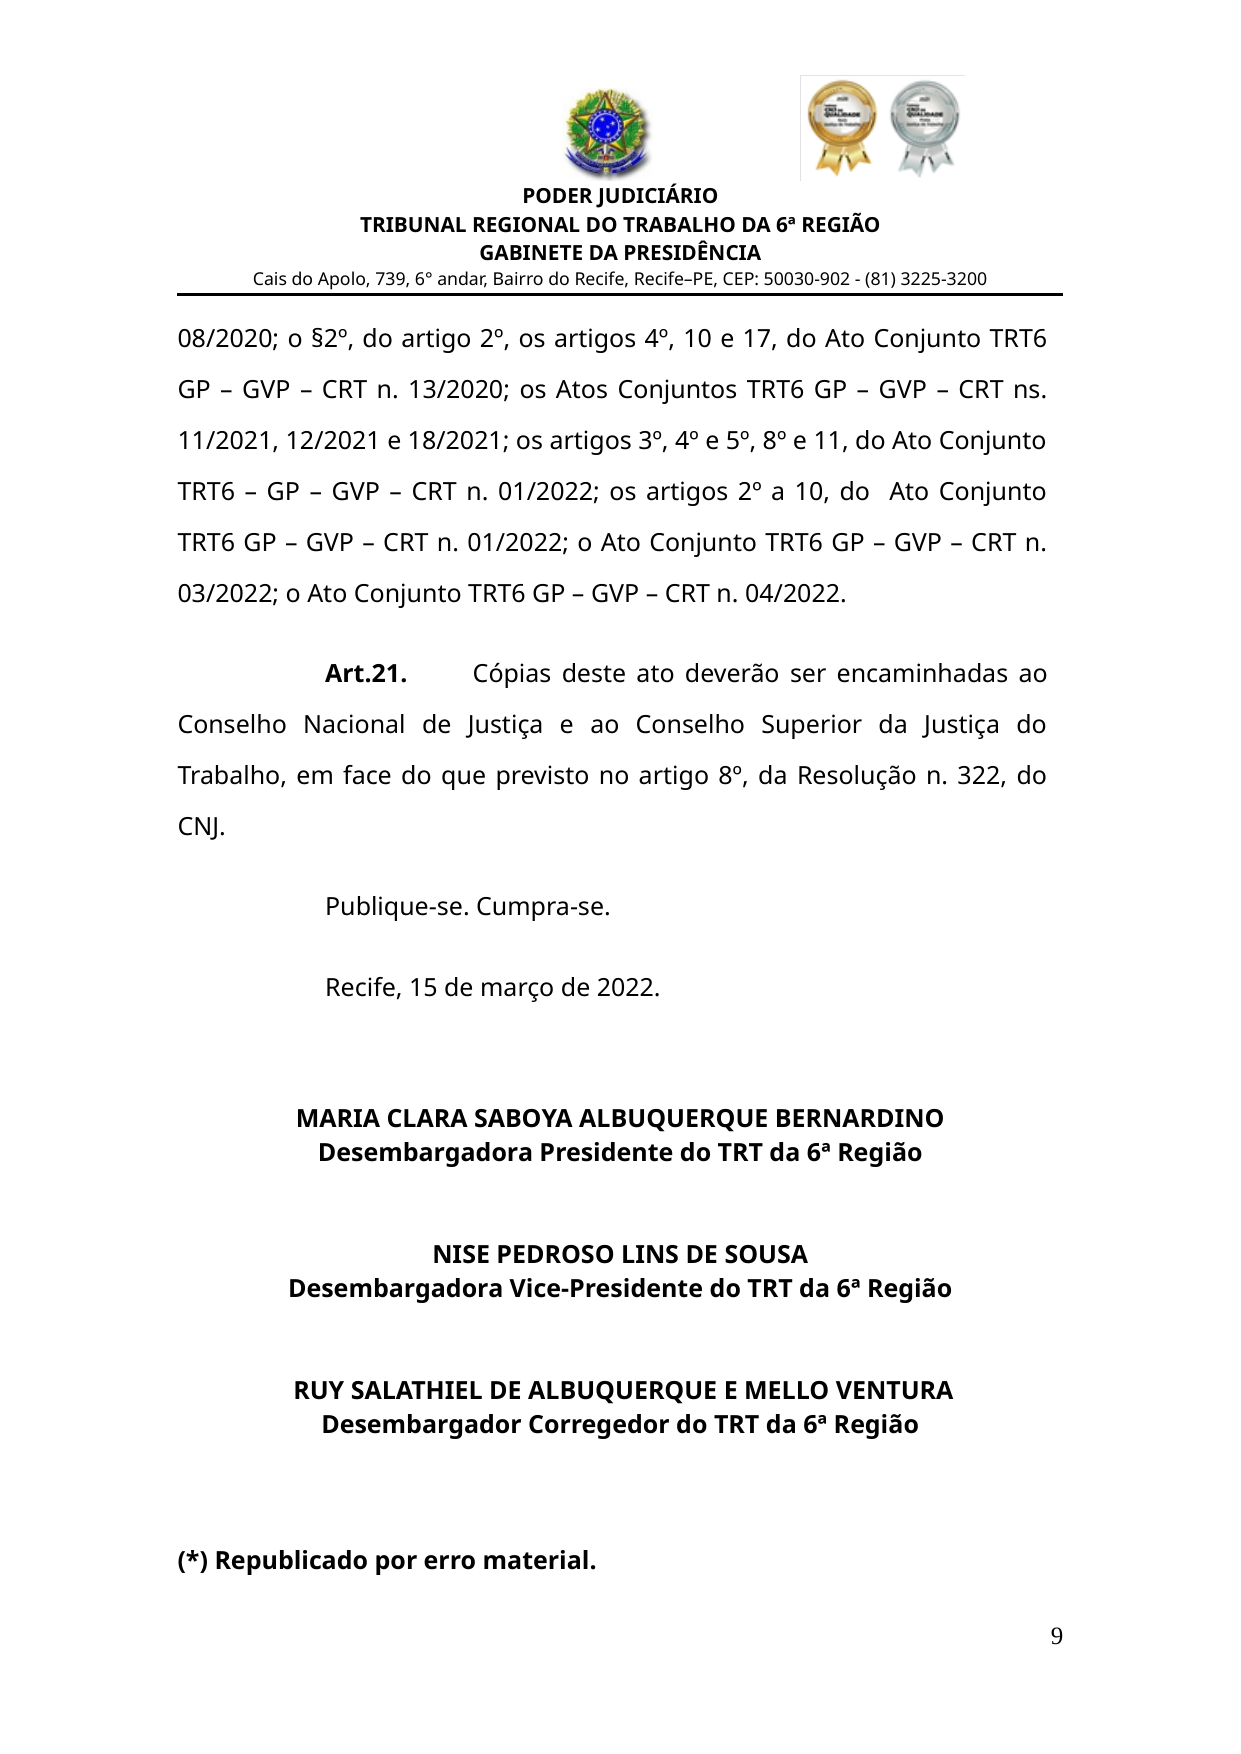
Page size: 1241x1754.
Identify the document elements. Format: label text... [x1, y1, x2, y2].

text Publique-se. Cumpra-se. [325, 889, 1048, 923]
text RUY SALATHIEL DE ALBUQUERQUE E MELLO VENTURA [177, 1373, 1063, 1407]
text Desembargadora Presidente do TRT da 6ª Região [177, 1134, 1063, 1168]
text Desembargadora Vice-Presidente do TRT da 6ª Região [177, 1271, 1063, 1304]
text MARIA CLARA SABOYA ALBUQUERQUE BERNARDINO [177, 1100, 1063, 1134]
text 08/2020; o §2º, do artigo 2º, os artigos 4º, 10 e 17, do Ato Conjunto TRT6 GP – GVP – CRT n. 13/2020; os Atos Conjuntos TRT6 GP – GVP – CRT ns. 11/2021, 12/2021 e 18/2021; os artigos 3º, 4º e 5º, 8º e 11, do Ato Conjunto TRT6 – GP – GVP – CRT n. 01/2022; os artigos 2º a 10, do Ato Conjunto TRT6 GP – GVP – CRT n. 01/2022; o Ato Conjunto TRT6 GP – GVP – CRT n. 03/2022; o Ato Conjunto TRT6 GP – GVP – CRT n. 04/2022. [177, 320, 1048, 609]
picture [562, 87, 653, 182]
text Desembargador Corregedor do TRT da 6ª Região [177, 1407, 1063, 1441]
text (*) Republicado por erro material. [177, 1543, 1063, 1577]
picture [799, 74, 965, 181]
text NISE PEDROSO LINS DE SOUSA [177, 1236, 1063, 1271]
text Recife, 15 de março de 2022. [325, 969, 1048, 1003]
text Art.21. Cópias deste ato deverão ser encaminhadas ao Conselho Nacional de Justiça e ao Conselho Superior da Justiça do Trabalho, em face do que previsto no artigo 8º, da Resolução n. 322, do CNJ. [177, 656, 1048, 843]
